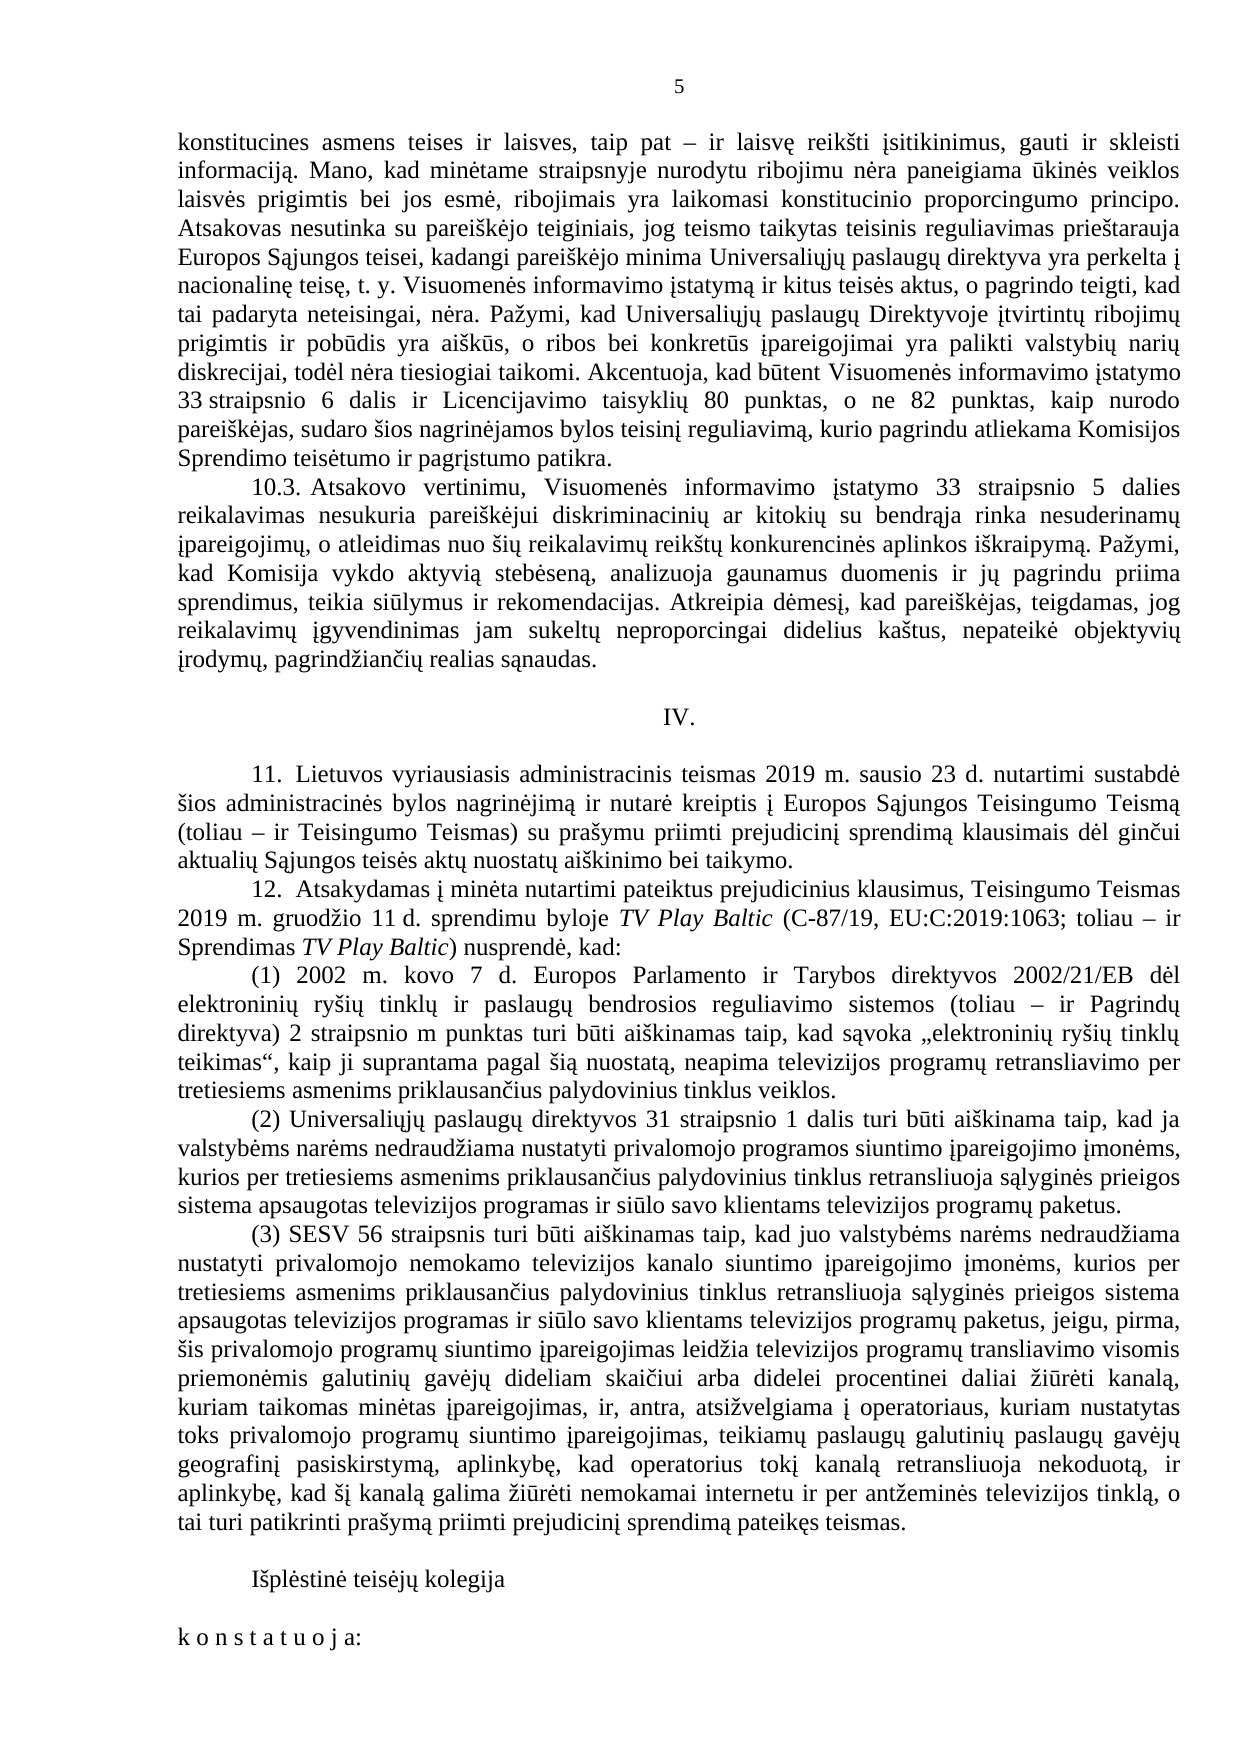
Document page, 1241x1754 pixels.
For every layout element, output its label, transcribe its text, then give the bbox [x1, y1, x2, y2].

text (2) Universaliųjų paslaugų direktyvos 31 straipsnio 1 dalis turi būti aiškinama taip, kad ja valstybėms narėms nedraudžiama nustatyti privalomojo programos siuntimo įpareigojimo įmonėms, kurios per tretiesiems asmenims priklausančius palydovinius tinklus retransliuoja sąlyginės prieigos sistema apsaugotas televizijos programas ir siūlo savo klientams televizijos programų paketus. [177, 1104, 1181, 1219]
text IV. [177, 702, 1181, 730]
text 12. Atsakydamas į minėta nutartimi pateiktus prejudicinius klausimus, Teisingumo Teismas 2019 m. gruodžio 11 d. sprendimu byloje TV Play Baltic (C-87/19, EU:C:2019:1063; toliau – ir Sprendimas TV Play Baltic) nusprendė, kad: [177, 874, 1181, 960]
text 10.3. Atsakovo vertinimu, Visuomenės informavimo įstatymo 33 straipsnio 5 dalies reikalavimas nesukuria pareiškėjui diskriminacinių ar kitokių su bendrąja rinka nesuderinamų įpareigojimų, o atleidimas nuo šių reikalavimų reikštų konkurencinės aplinkos iškraipymą. Pažymi, kad Komisija vykdo aktyvią stebėseną, analizuoja gaunamus duomenis ir jų pagrindu priima sprendimus, teikia siūlymus ir rekomendacijas. Atkreipia dėmesį, kad pareiškėjas, teigdamas, jog reikalavimų įgyvendinimas jam sukeltų neproporcingai didelius kaštus, nepateikė objektyvių įrodymų, pagrindžiančių realias sąnaudas. [177, 472, 1181, 673]
text 11. Lietuvos vyriausiasis administracinis teismas 2019 m. sausio 23 d. nutartimi sustabdė šios administracinės bylos nagrinėjimą ir nutarė kreiptis į Europos Sąjungos Teisingumo Teismą (toliau – ir Teisingumo Teismas) su prašymu priimti prejudicinį sprendimą klausimais dėl ginčui aktualių Sąjungos teisės aktų nuostatų aiškinimo bei taikymo. [177, 759, 1181, 874]
text konstitucines asmens teises ir laisves, taip pat – ir laisvę reikšti įsitikinimus, gauti ir skleisti informaciją. Mano, kad minėtame straipsnyje nurodytu ribojimu nėra paneigiama ūkinės veiklos laisvės prigimtis bei jos esmė, ribojimais yra laikomasi konstitucinio proporcingumo principo. Atsakovas nesutinka su pareiškėjo teiginiais, jog teismo taikytas teisinis reguliavimas prieštarauja Europos Sąjungos teisei, kadangi pareiškėjo minima Universaliųjų paslaugų direktyva yra perkelta į nacionalinę teisę, t. y. Visuomenės informavimo įstatymą ir kitus teisės aktus, o pagrindo teigti, kad tai padaryta neteisingai, nėra. Pažymi, kad Universaliųjų paslaugų Direktyvoje įtvirtintų ribojimų prigimtis ir pobūdis yra aiškūs, o ribos bei konkretūs įpareigojimai yra palikti valstybių narių diskrecijai, todėl nėra tiesiogiai taikomi. Akcentuoja, kad būtent Visuomenės informavimo įstatymo 33 straipsnio 6 dalis ir Licencijavimo taisyklių 80 punktas, o ne 82 punktas, kaip nurodo pareiškėjas, sudaro šios nagrinėjamos bylos teisinį reguliavimą, kurio pagrindu atliekama Komisijos Sprendimo teisėtumo ir pagrįstumo patikra. [177, 127, 1181, 472]
text Išplėstinė teisėjų kolegija [177, 1564, 1181, 1593]
text (3) SESV 56 straipsnis turi būti aiškinamas taip, kad juo valstybėms narėms nedraudžiama nustatyti privalomojo nemokamo televizijos kanalo siuntimo įpareigojimo įmonėms, kurios per tretiesiems asmenims priklausančius palydovinius tinklus retransliuoja sąlyginės prieigos sistema apsaugotas televizijos programas ir siūlo savo klientams televizijos programų paketus, jeigu, pirma, šis privalomojo programų siuntimo įpareigojimas leidžia televizijos programų transliavimo visomis priemonėmis galutinių gavėjų dideliam skaičiui arba didelei procentinei daliai žiūrėti kanalą, kuriam taikomas minėtas įpareigojimas, ir, antra, atsižvelgiama į operatoriaus, kuriam nustatytas toks privalomojo programų siuntimo įpareigojimas, teikiamų paslaugų galutinių paslaugų gavėjų geografinį pasiskirstymą, aplinkybę, kad operatorius tokį kanalą retransliuoja nekoduotą, ir aplinkybę, kad šį kanalą galima žiūrėti nemokamai internetu ir per antžeminės televizijos tinklą, o tai turi patikrinti prašymą priimti prejudicinį sprendimą pateikęs teismas. [177, 1219, 1181, 1535]
text (1) 2002 m. kovo 7 d. Europos Parlamento ir Tarybos direktyvos 2002/21/EB dėl elektroninių ryšių tinklų ir paslaugų bendrosios reguliavimo sistemos (toliau – ir Pagrindų direktyva) 2 straipsnio m punktas turi būti aiškinamas taip, kad sąvoka „elektroninių ryšių tinklų teikimas“, kaip ji suprantama pagal šią nuostatą, neapima televizijos programų retransliavimo per tretiesiems asmenims priklausančius palydovinius tinklus veiklos. [177, 960, 1181, 1104]
text k o n s t a t u o j a: [177, 1622, 1181, 1650]
